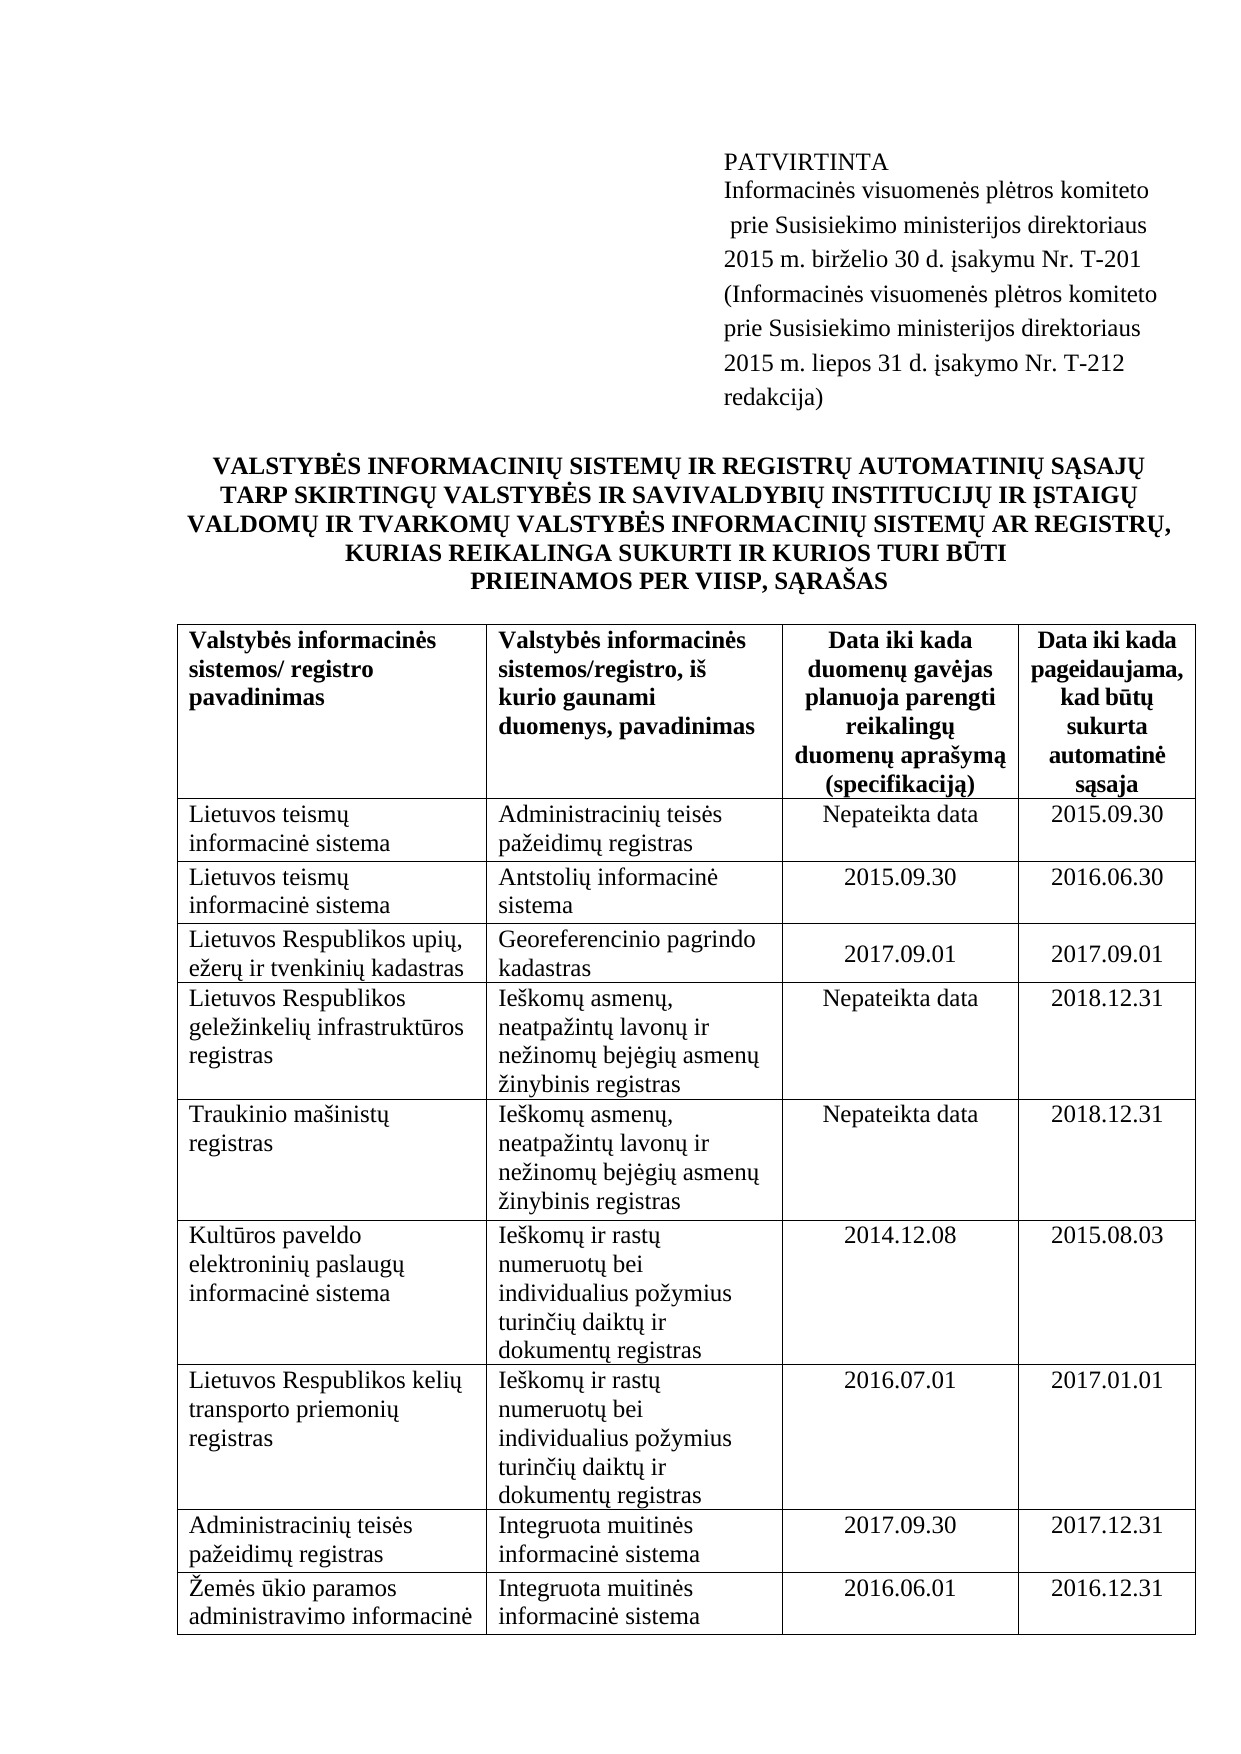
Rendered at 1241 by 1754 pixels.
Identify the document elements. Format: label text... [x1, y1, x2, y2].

table_cell Ieškomų ir rastų numeruotų bei individualius požymius turinčių daiktų ir dokumentų registras [487, 1365, 782, 1509]
table_cell Georeferencinio pagrindo kadastras [487, 924, 782, 982]
table_cell 2016.07.01 [783, 1365, 1018, 1509]
table_cell Administracinių teisės pažeidimų registras [178, 1510, 486, 1572]
table_cell 2018.12.31 [1019, 1100, 1195, 1219]
table_cell 2015.09.30 [1019, 799, 1195, 861]
text prie Susisiekimo ministerijos direktoriaus [177, 313, 1181, 342]
table_cell Integruota muitinės informacinė sistema [487, 1510, 782, 1572]
text Informacinės visuomenės plėtros komiteto [177, 176, 1181, 204]
table_cell Lietuvos Respublikos upių, ežerų ir tvenkinių kadastras [178, 924, 486, 982]
table_cell Administracinių teisės pažeidimų registras [487, 799, 782, 861]
table_header Valstybės informacinės sistemos/registro, iš kurio gaunami duomenys, pavadinimas [487, 625, 782, 798]
table_cell Ieškomų asmenų, neatpažintų lavonų ir nežinomų bejėgių asmenų žinybinis registras [487, 983, 782, 1098]
text 2015 m. liepos 31 d. įsakymo Nr. T-212 [177, 348, 1181, 377]
table_header Data iki kada duomenų gavėjas planuoja parengti reikalingų duomenų aprašymą (specifikaciją) [783, 625, 1018, 798]
text prie Susisiekimo ministerijos direktoriaus [177, 210, 1181, 239]
table_cell 2014.12.08 [783, 1221, 1018, 1364]
text redakcija) [177, 382, 1181, 411]
text (Informacinės visuomenės plėtros komiteto [177, 279, 1181, 308]
table_cell 2016.06.30 [1019, 862, 1195, 923]
table_cell 2017.09.01 [783, 924, 1018, 982]
table_cell 2017.09.01 [1019, 924, 1195, 982]
table_cell Lietuvos Respublikos geležinkelių infrastruktūros registras [178, 983, 486, 1098]
table_cell 2017.09.30 [783, 1510, 1018, 1572]
text prieinamos per VIISP, sąrašas [177, 566, 1181, 595]
table_cell 2018.12.31 [1019, 983, 1195, 1098]
text 2015 m. birželio 30 d. įsakymu Nr. T-201 [177, 244, 1181, 273]
table_cell 2016.06.01 [783, 1573, 1018, 1634]
table_header Data iki kada pageidaujama, kad būtų sukurta automatinė sąsaja [1019, 625, 1195, 798]
table_cell Nepateikta data [783, 799, 1018, 861]
table_cell Nepateikta data [783, 1100, 1018, 1219]
table_cell 2016.12.31 [1019, 1573, 1195, 1634]
table_cell 2017.12.31 [1019, 1510, 1195, 1572]
table_cell Lietuvos teismų informacinė sistema [178, 799, 486, 861]
table_cell 2015.09.30 [783, 862, 1018, 923]
table_cell Antstolių informacinė sistema [487, 862, 782, 923]
text Valstybės informacinių sistemų ir registrų automatinių sąsajų tarp skirtingų valstybės ir savivaldybių institucijų ir įstaigų valdomų ir tvarkomų valstybės informacinių sistemų ar registrų, kurias reikalinga sukurti ir kurios turi būti [177, 451, 1181, 566]
table_cell Žemės ūkio paramos administravimo informacinė [178, 1573, 486, 1634]
table_cell Lietuvos Respublikos kelių transporto priemonių registras [178, 1365, 486, 1509]
table_cell Kultūros paveldo elektroninių paslaugų informacinė sistema [178, 1221, 486, 1364]
table_cell 2017.01.01 [1019, 1365, 1195, 1509]
table_cell Ieškomų asmenų, neatpažintų lavonų ir nežinomų bejėgių asmenų žinybinis registras [487, 1100, 782, 1219]
text PATVIRTINTA [177, 147, 1181, 176]
table_cell 2015.08.03 [1019, 1221, 1195, 1364]
table_cell Traukinio mašinistų registras [178, 1100, 486, 1219]
table_cell Integruota muitinės informacinė sistema [487, 1573, 782, 1634]
table_cell Lietuvos teismų informacinė sistema [178, 862, 486, 923]
table_header Valstybės informacinės sistemos/ registro pavadinimas [178, 625, 486, 798]
table_cell Nepateikta data [783, 983, 1018, 1098]
table_cell Ieškomų ir rastų numeruotų bei individualius požymius turinčių daiktų ir dokumentų registras [487, 1221, 782, 1364]
